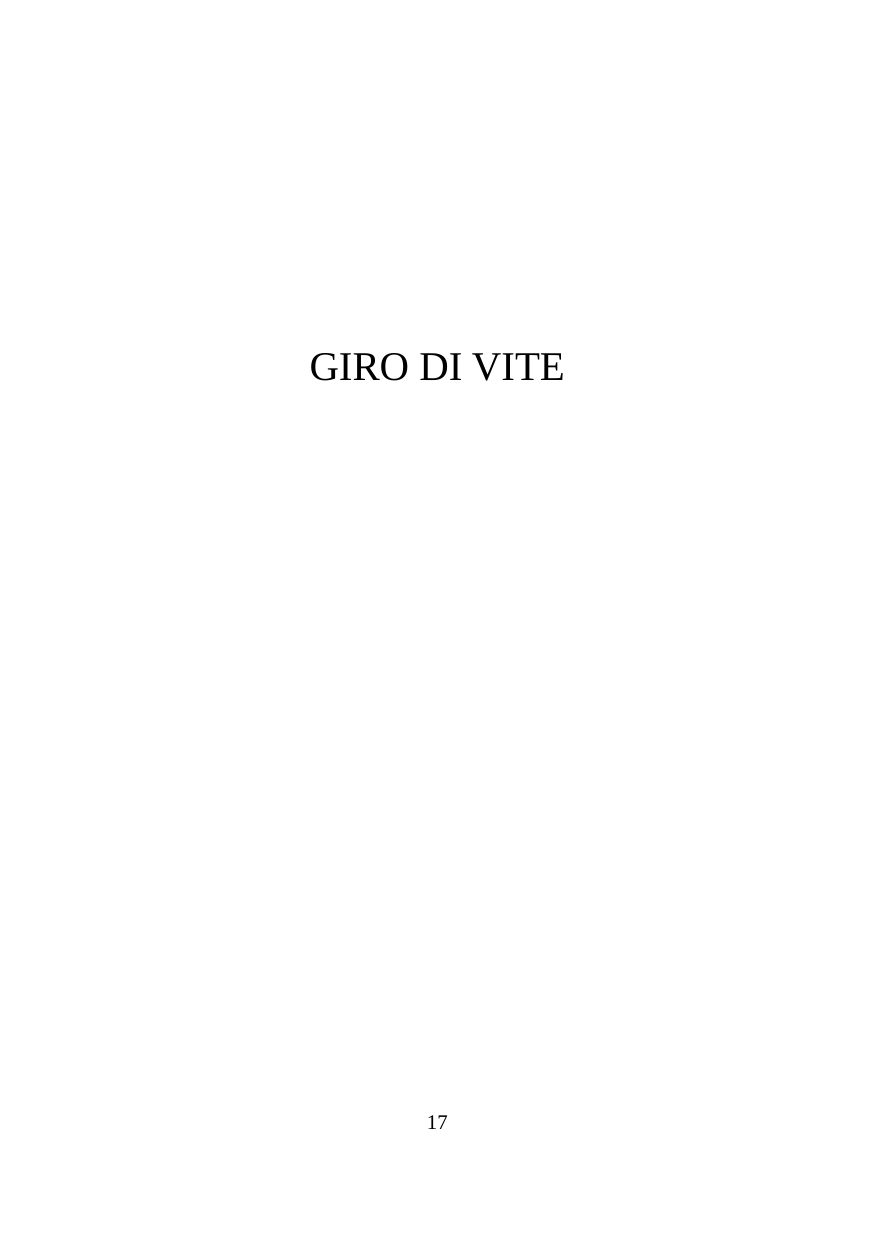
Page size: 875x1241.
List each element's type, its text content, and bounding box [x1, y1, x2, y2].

subtitle GIRO DI VITE [106, 342, 768, 389]
